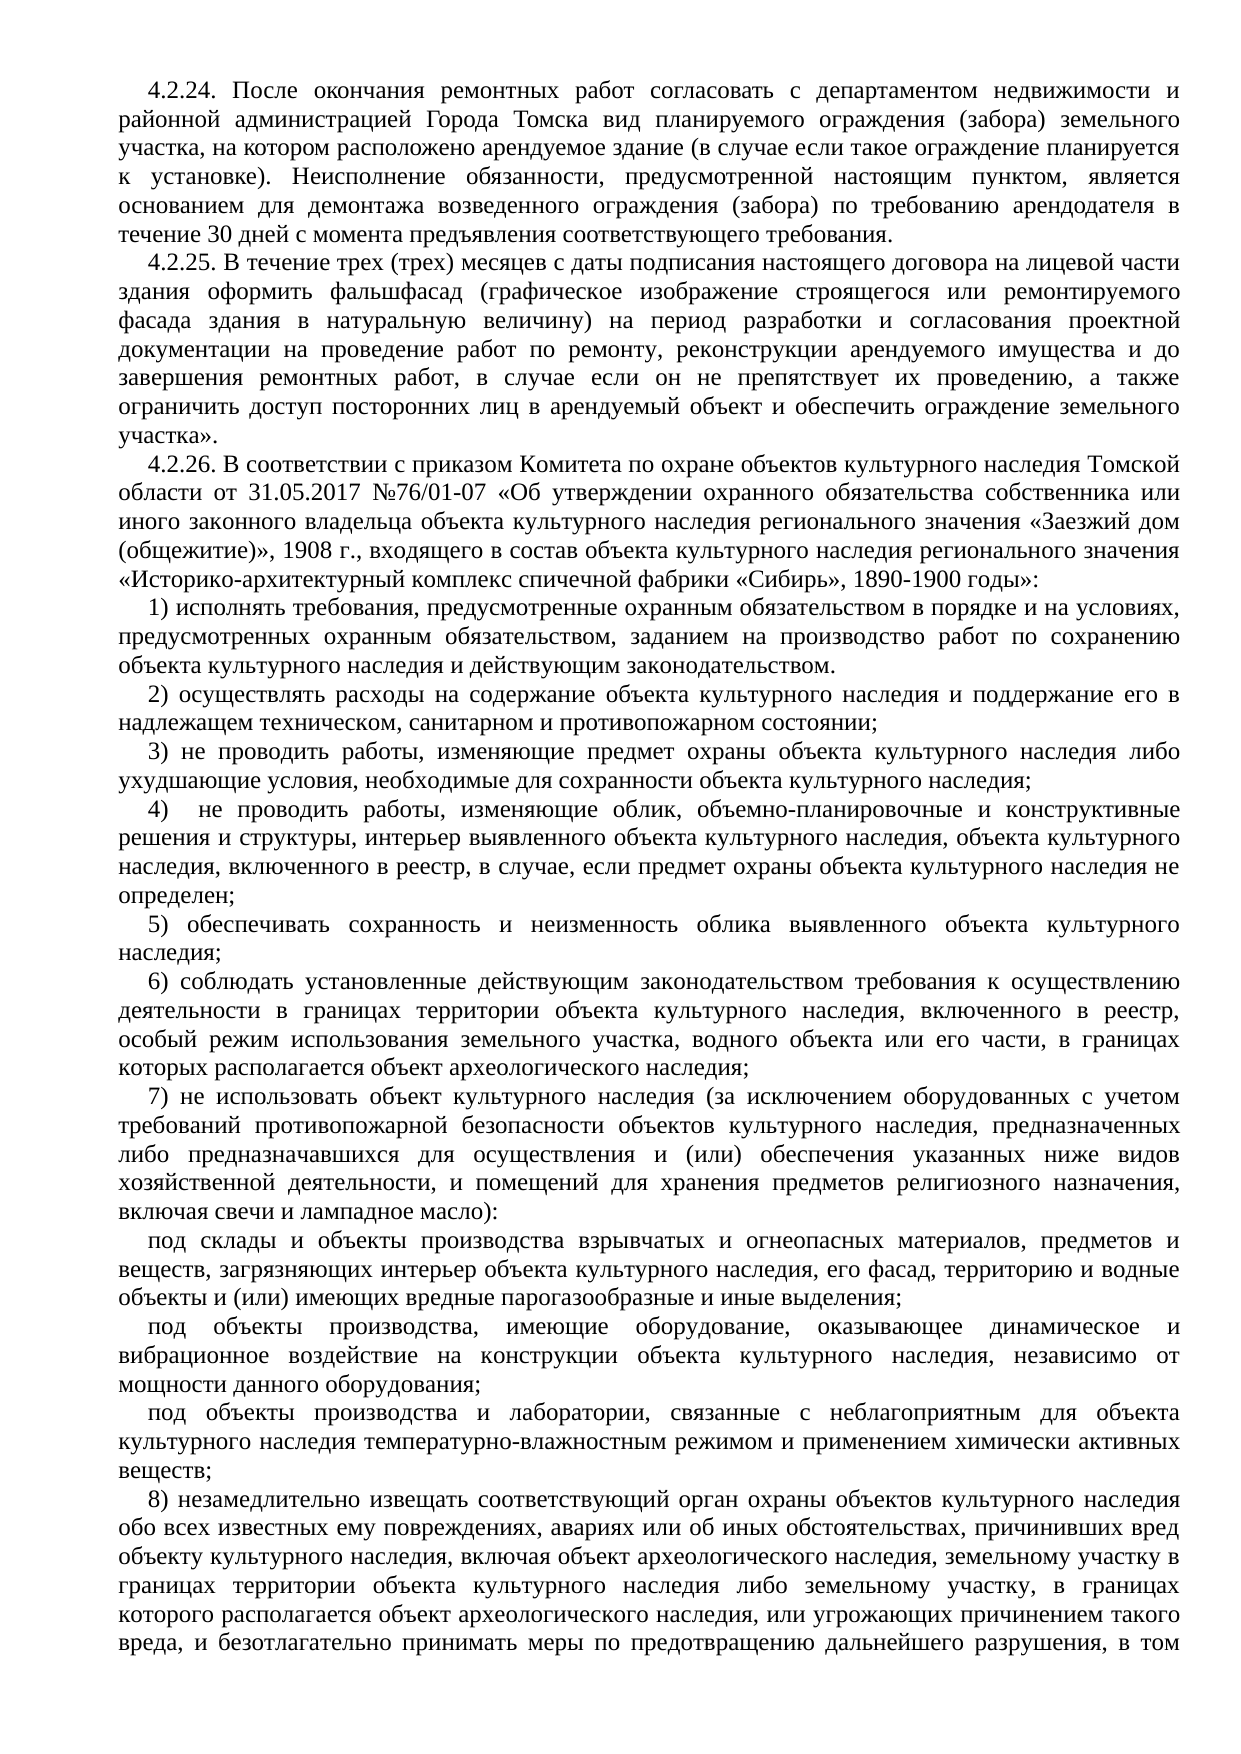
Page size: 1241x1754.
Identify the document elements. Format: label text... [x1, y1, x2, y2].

text 1) исполнять требования, предусмотренные охранным обязательством в порядке и на условиях, предусмотренных охранным обязательством, заданием на производство работ по сохранению объекта культурного наследия и действующим законодательством. [118, 592, 1181, 679]
text под объекты производства, имеющие оборудование, оказывающее динамическое и вибрационное воздействие на конструкции объекта культурного наследия, независимо от мощности данного оборудования; [118, 1311, 1181, 1397]
text 4.2.26. В соответствии с приказом Комитета по охране объектов культурного наследия Томской области от 31.05.2017 №76/01-07 «Об утверждении охранного обязательства собственника или иного законного владельца объекта культурного наследия регионального значения «Заезжий дом (общежитие)», 1908 г., входящего в состав объекта культурного наследия регионального значения «Историко-архитектурный комплекс спичечной фабрики «Сибирь», 1890-1900 годы»: [118, 449, 1181, 592]
text 8) незамедлительно извещать соответствующий орган охраны объектов культурного наследия обо всех известных ему повреждениях, авариях или об иных обстоятельствах, причинивших вред объекту культурного наследия, включая объект археологического наследия, земельному участку в границах территории объекта культурного наследия либо земельному участку, в границах которого располагается объект археологического наследия, или угрожающих причинением такого вреда, и безотлагательно принимать меры по предотвращению дальнейшего разрушения, в том [118, 1484, 1181, 1656]
text 6) соблюдать установленные действующим законодательством требования к осуществлению деятельности в границах территории объекта культурного наследия, включенного в реестр, особый режим использования земельного участка, водного объекта или его части, в границах которых располагается объект археологического наследия; [118, 966, 1181, 1081]
text 4.2.25. В течение трех (трех) месяцев с даты подписания настоящего договора на лицевой части здания оформить фальшфасад (графическое изображение строящегося или ремонтируемого фасада здания в натуральную величину) на период разработки и согласования проектной документации на проведение работ по ремонту, реконструкции арендуемого имущества и до завершения ремонтных работ, в случае если он не препятствует их проведению, а также ограничить доступ посторонних лиц в арендуемый объект и обеспечить ограждение земельного участка». [118, 247, 1181, 449]
text 2) осуществлять расходы на содержание объекта культурного наследия и поддержание его в надлежащем техническом, санитарном и противопожарном состоянии; [118, 679, 1181, 736]
text 4) не проводить работы, изменяющие облик, объемно-планировочные и конструктивные решения и структуры, интерьер выявленного объекта культурного наследия, объекта культурного наследия, включенного в реестр, в случае, если предмет охраны объекта культурного наследия не определен; [118, 794, 1181, 909]
text под склады и объекты производства взрывчатых и огнеопасных материалов, предметов и веществ, загрязняющих интерьер объекта культурного наследия, его фасад, территорию и водные объекты и (или) имеющих вредные парогазообразные и иные выделения; [118, 1225, 1181, 1311]
text 4.2.24. После окончания ремонтных работ согласовать с департаментом недвижимости и районной администрацией Города Томска вид планируемого ограждения (забора) земельного участка, на котором расположено арендуемое здание (в случае если такое ограждение планируется к установке). Неисполнение обязанности, предусмотренной настоящим пунктом, является основанием для демонтажа возведенного ограждения (забора) по требованию арендодателя в течение 30 дней с момента предъявления соответствующего требования. [118, 75, 1181, 247]
text 7) не использовать объект культурного наследия (за исключением оборудованных с учетом требований противопожарной безопасности объектов культурного наследия, предназначенных либо предназначавшихся для осуществления и (или) обеспечения указанных ниже видов хозяйственной деятельности, и помещений для хранения предметов религиозного назначения, включая свечи и лампадное масло): [118, 1081, 1181, 1225]
text 5) обеспечивать сохранность и неизменность облика выявленного объекта культурного наследия; [118, 909, 1181, 966]
text 3) не проводить работы, изменяющие предмет охраны объекта культурного наследия либо ухудшающие условия, необходимые для сохранности объекта культурного наследия; [118, 736, 1181, 794]
text под объекты производства и лаборатории, связанные с неблагоприятным для объекта культурного наследия температурно-влажностным режимом и применением химически активных веществ; [118, 1397, 1181, 1484]
